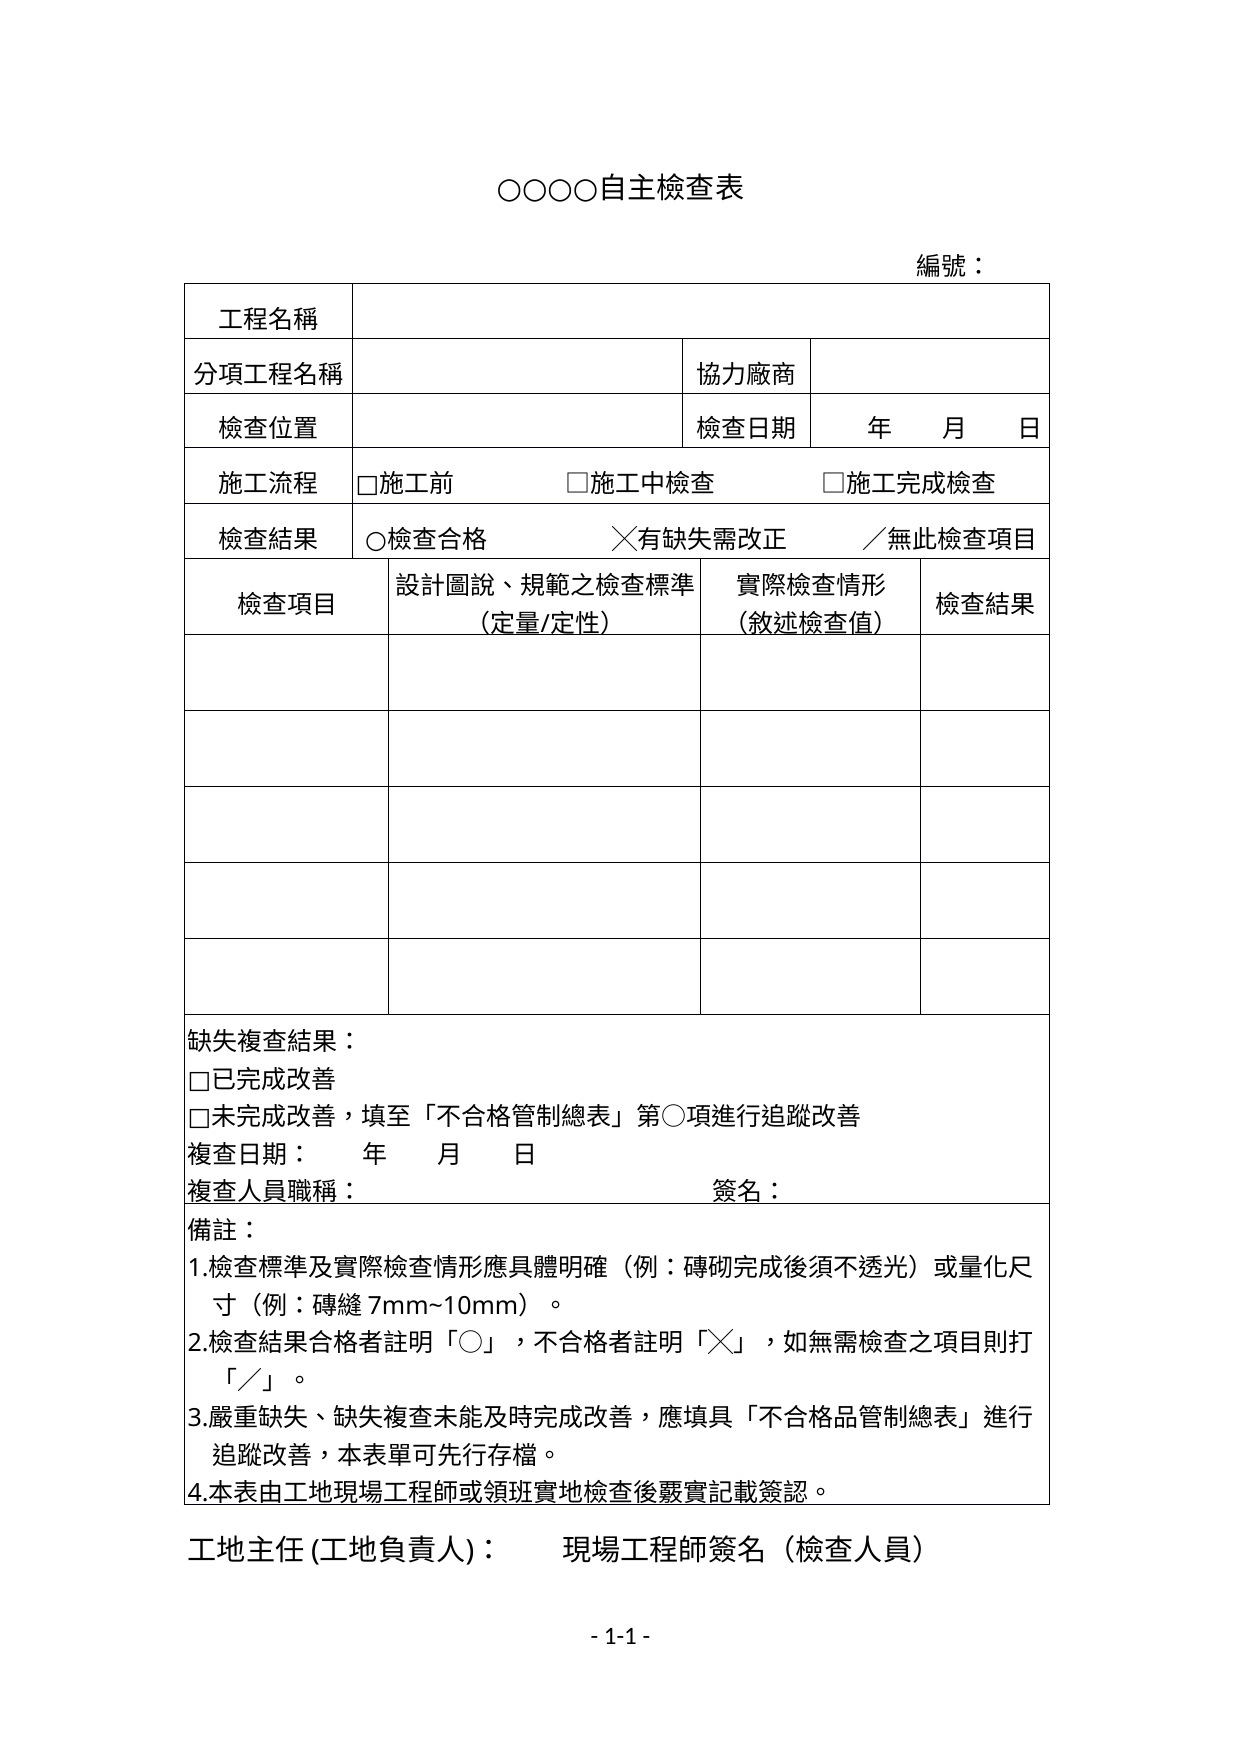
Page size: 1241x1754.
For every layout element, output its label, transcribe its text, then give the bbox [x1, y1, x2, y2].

text 編號： [917, 247, 1053, 283]
table_cell [921, 711, 1049, 786]
table_cell 施工流程 [185, 448, 352, 503]
table_header [353, 284, 1049, 338]
table_cell [921, 863, 1049, 938]
table_cell 協力廠商 [683, 339, 810, 393]
table_cell [353, 339, 682, 393]
table_cell 備註： 1.檢查標準及實際檢查情形應具體明確（例：磚砌完成後須不透光）或量化尺寸（例：磚縫7mm~10mm）。 2.檢查結果合格者註明「○」，不合格者註明「╳」，如無需檢查之項目則打「／」。 3.嚴重缺失、缺失複查未能及時完成改善，應填具「不合格品管制總表」進行追蹤改善，本表單可先行存檔。 4.本表由工地現場工程師或領班實地檢查後覈實記載簽認。 [185, 1204, 1049, 1503]
table_cell [701, 863, 920, 938]
table_cell [811, 339, 1049, 393]
table_cell [185, 711, 388, 786]
table_cell [185, 635, 388, 710]
text ○○○○自主檢查表 [187, 164, 1053, 207]
table_cell [701, 787, 920, 862]
table_cell 設計圖說、規範之檢查標準 （定量/定性） [389, 559, 700, 634]
table_cell [701, 939, 920, 1014]
table_cell [185, 939, 388, 1014]
table_cell [389, 939, 700, 1014]
table_cell 實際檢查情形 （敘述檢查值） [701, 559, 920, 634]
table_cell 檢查結果 [185, 504, 352, 558]
table_cell [921, 939, 1049, 1014]
table_cell 分項工程名稱 [185, 339, 352, 393]
table_cell 檢查位置 [185, 394, 352, 447]
table_cell 檢查項目 [185, 559, 388, 634]
table_cell [389, 635, 700, 710]
table_cell ○檢查合格 ╳有缺失需改正 ／無此檢查項目 [353, 504, 1049, 558]
table_cell [185, 787, 388, 862]
table_cell [389, 863, 700, 938]
text 工地主任 (工地負責人)： 現場工程師簽名（檢查人員） [187, 1504, 1053, 1579]
table_cell [701, 711, 920, 786]
table_cell [921, 787, 1049, 862]
table_cell 年 月 日 [811, 394, 1049, 447]
table_cell 檢查結果 [921, 559, 1049, 634]
table_cell 缺失複查結果： □已完成改善 □未完成改善，填至「不合格管制總表」第○項進行追蹤改善 複查日期： 年 月 日 複查人員職稱： 簽名： [185, 1015, 1049, 1202]
table_header 工程名稱 [185, 284, 352, 338]
table_cell [389, 787, 700, 862]
table_cell [701, 635, 920, 710]
table_cell □施工前 □施工中檢查 □施工完成檢查 [353, 448, 1049, 503]
table_cell [389, 711, 700, 786]
table_cell 檢查日期 [683, 394, 810, 447]
table_cell [185, 863, 388, 938]
table_cell [921, 635, 1049, 710]
table_cell [353, 394, 682, 447]
